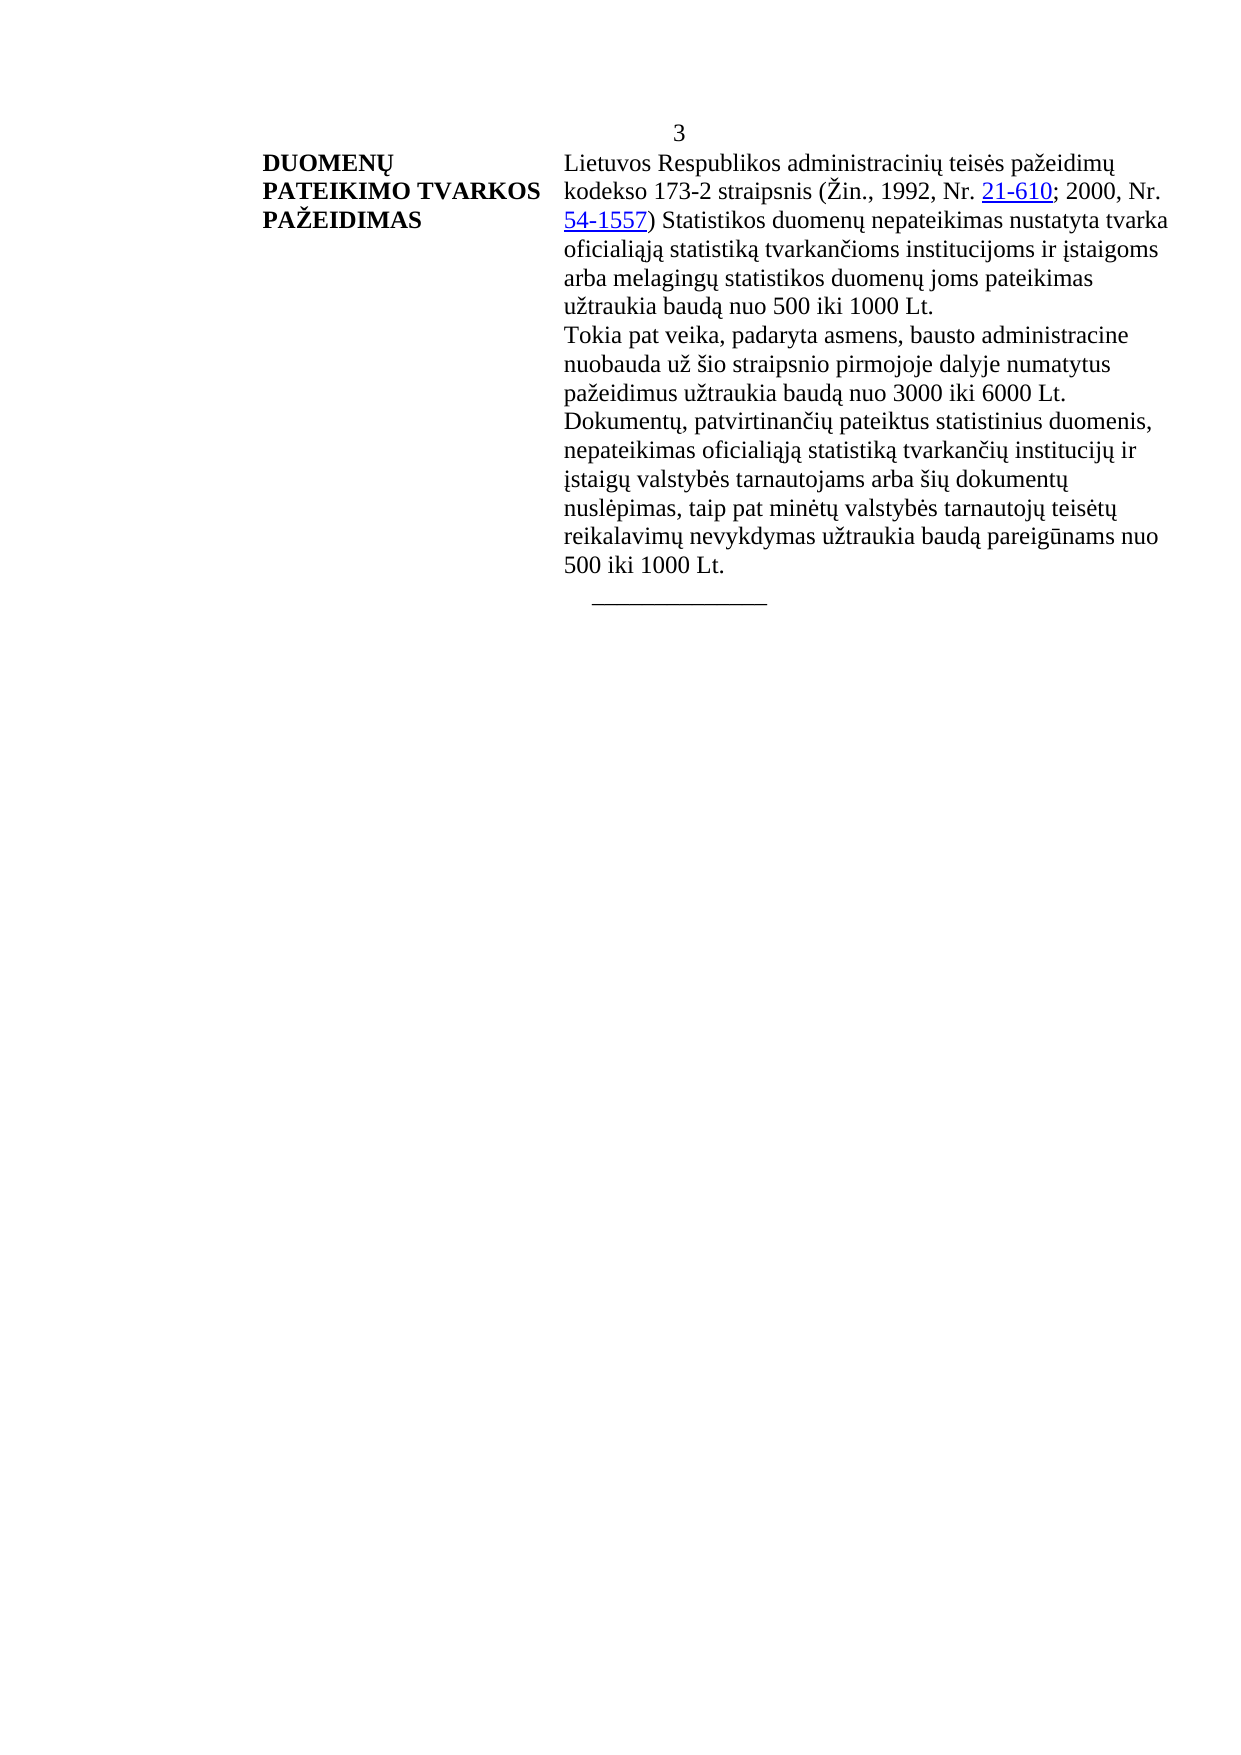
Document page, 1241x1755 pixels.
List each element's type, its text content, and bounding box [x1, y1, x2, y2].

table_cell Lietuvos Respublikos administracinių teisės pažeidimų kodekso 173-2 straipsnis (Žin., 1992, Nr. 21-610; 2000, Nr. 54-1557) Statistikos duomenų nepateikimas nustatyta tvarka oficialiąją statistiką tvarkančioms institucijoms ir įstaigoms arba melagingų statistikos duomenų joms pateikimas užtraukia baudą nuo 500 iki 1000 Lt. Tokia pat veika, padaryta asmens, bausto administracine nuobauda už šio straipsnio pirmojoje dalyje numatytus pažeidimus užtraukia baudą nuo 3000 iki 6000 Lt. Dokumentų, patvirtinančių pateiktus statistinius duomenis, nepateikimas oficialiąją statistiką tvarkančių institucijų ir įstaigų valstybės tarnautojams arba šių dokumentų nuslėpimas, taip pat minėtų valstybės tarnautojų teisėtų reikalavimų nevykdymas užtraukia baudą pareigūnams nuo 500 iki 1000 Lt. [553, 148, 1181, 579]
table_cell DUOMENŲ PATEIKIMO TVARKOS PAŽEIDIMAS [177, 148, 552, 579]
text ______________ [177, 579, 1181, 608]
